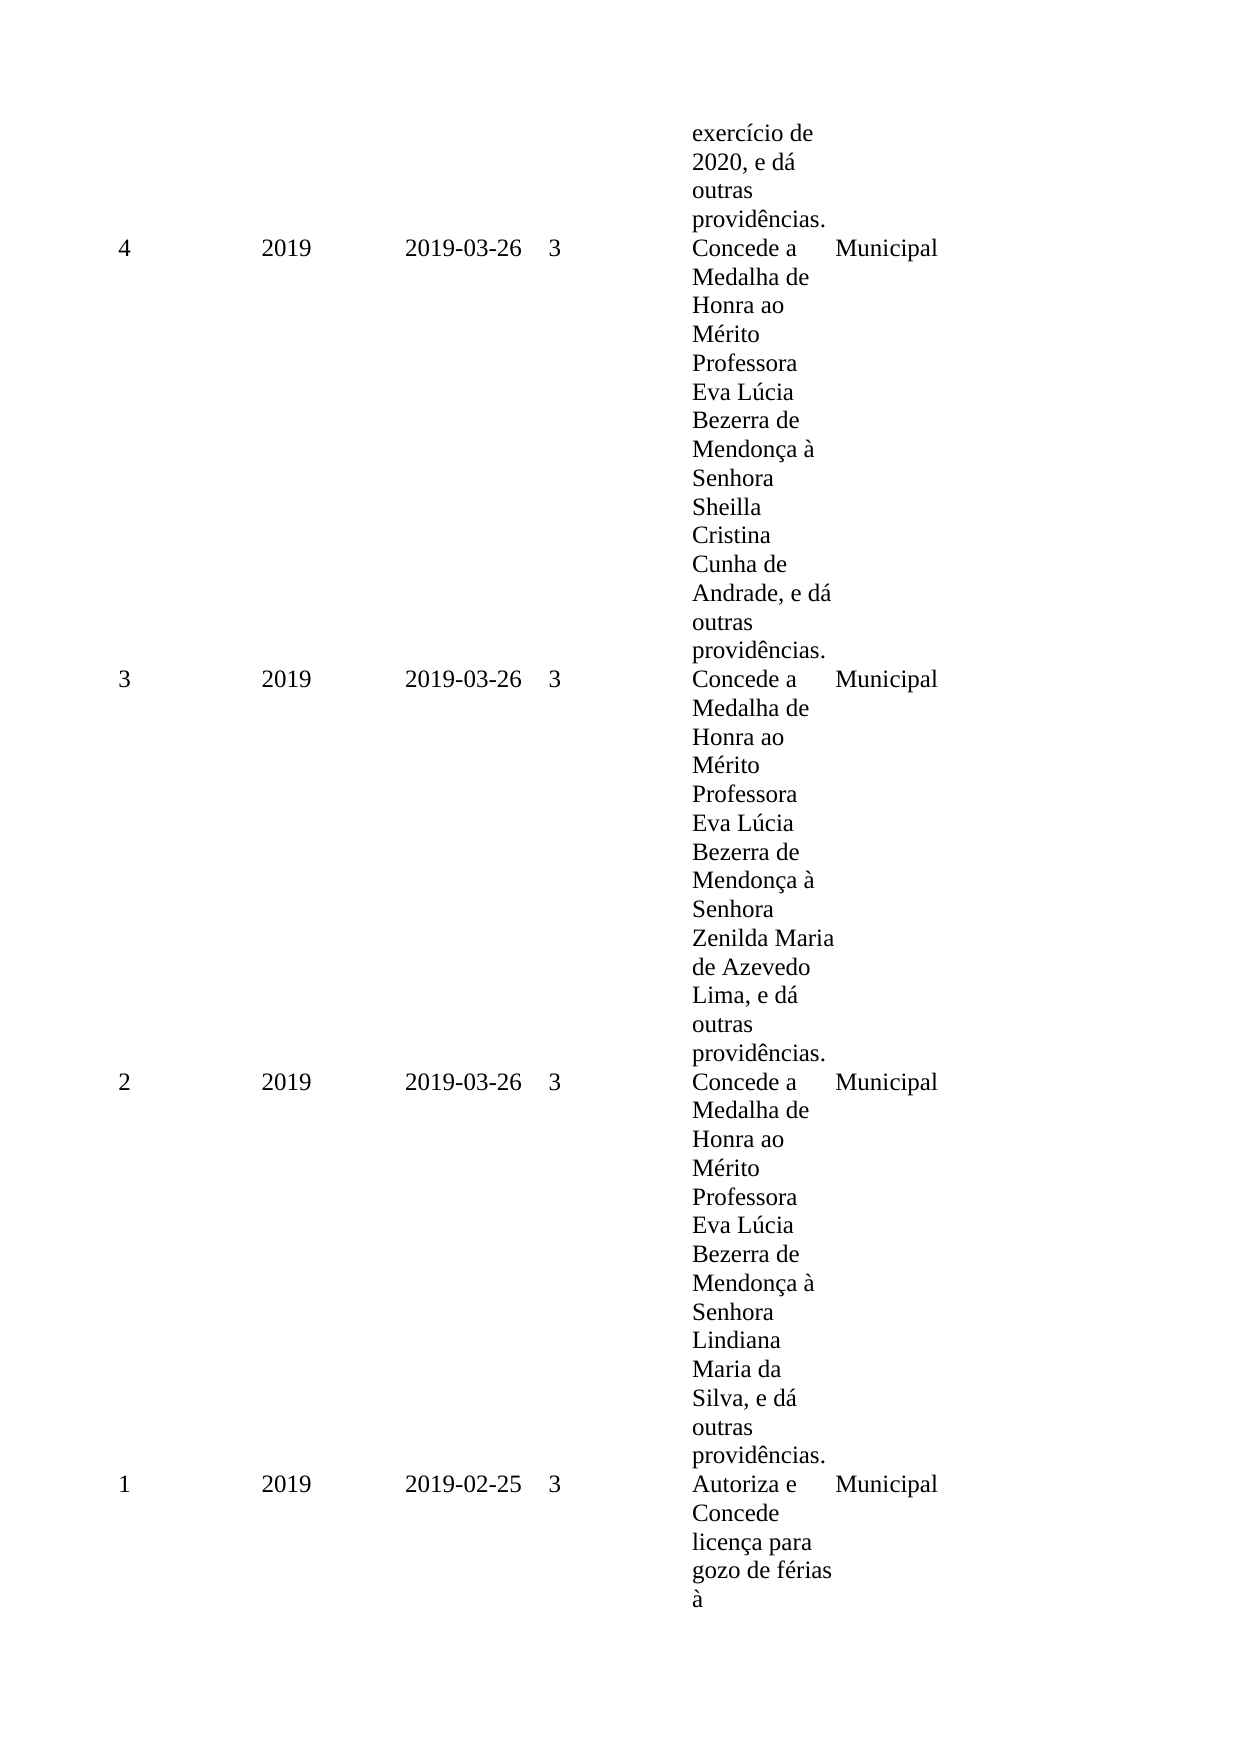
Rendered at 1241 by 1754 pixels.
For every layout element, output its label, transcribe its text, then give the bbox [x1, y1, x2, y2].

table_cell [118, 118, 261, 233]
table_cell 2 [118, 1067, 261, 1469]
table_cell [979, 1469, 1122, 1613]
table_cell Municipal [835, 233, 979, 664]
table_cell 2019-03-26 [405, 1067, 548, 1469]
table_cell [979, 233, 1122, 664]
table_cell 3 [548, 664, 692, 1067]
table_cell [979, 118, 1122, 233]
table_cell 2019-03-26 [405, 233, 548, 664]
table_cell [835, 118, 979, 233]
table_cell 2019 [261, 233, 405, 664]
table_cell Municipal [835, 664, 979, 1067]
table_cell Concede a Medalha de Honra ao Mérito Professora Eva Lúcia Bezerra de Mendonça à Senhora Lindiana Maria da Silva, e dá outras providências. [692, 1067, 835, 1469]
table_cell Concede a Medalha de Honra ao Mérito Professora Eva Lúcia Bezerra de Mendonça à Senhora Zenilda Maria de Azevedo Lima, e dá outras providências. [692, 664, 835, 1067]
table_cell 2019 [261, 1067, 405, 1469]
table_cell 4 [118, 233, 261, 664]
table_cell 3 [118, 664, 261, 1067]
table_cell 2019-02-25 [405, 1469, 548, 1613]
table_cell 1 [118, 1469, 261, 1613]
table_cell 3 [548, 1067, 692, 1469]
table_cell 2019 [261, 1469, 405, 1613]
table_cell [548, 118, 692, 233]
table_cell Municipal [835, 1469, 979, 1613]
table_cell [979, 664, 1122, 1067]
table_cell Autoriza e Concede licença para gozo de férias à [692, 1469, 835, 1613]
table_cell [261, 118, 405, 233]
table_cell 2019-03-26 [405, 664, 548, 1067]
table_cell 3 [548, 1469, 692, 1613]
table_cell [405, 118, 548, 233]
table_cell Concede a Medalha de Honra ao Mérito Professora Eva Lúcia Bezerra de Mendonça à Senhora Sheilla Cristina Cunha de Andrade, e dá outras providências. [692, 233, 835, 664]
table_cell [979, 1067, 1122, 1469]
table_cell 2019 [261, 664, 405, 1067]
table_cell exercício de 2020, e dá outras providências. [692, 118, 835, 233]
table_cell Municipal [835, 1067, 979, 1469]
table_cell 3 [548, 233, 692, 664]
